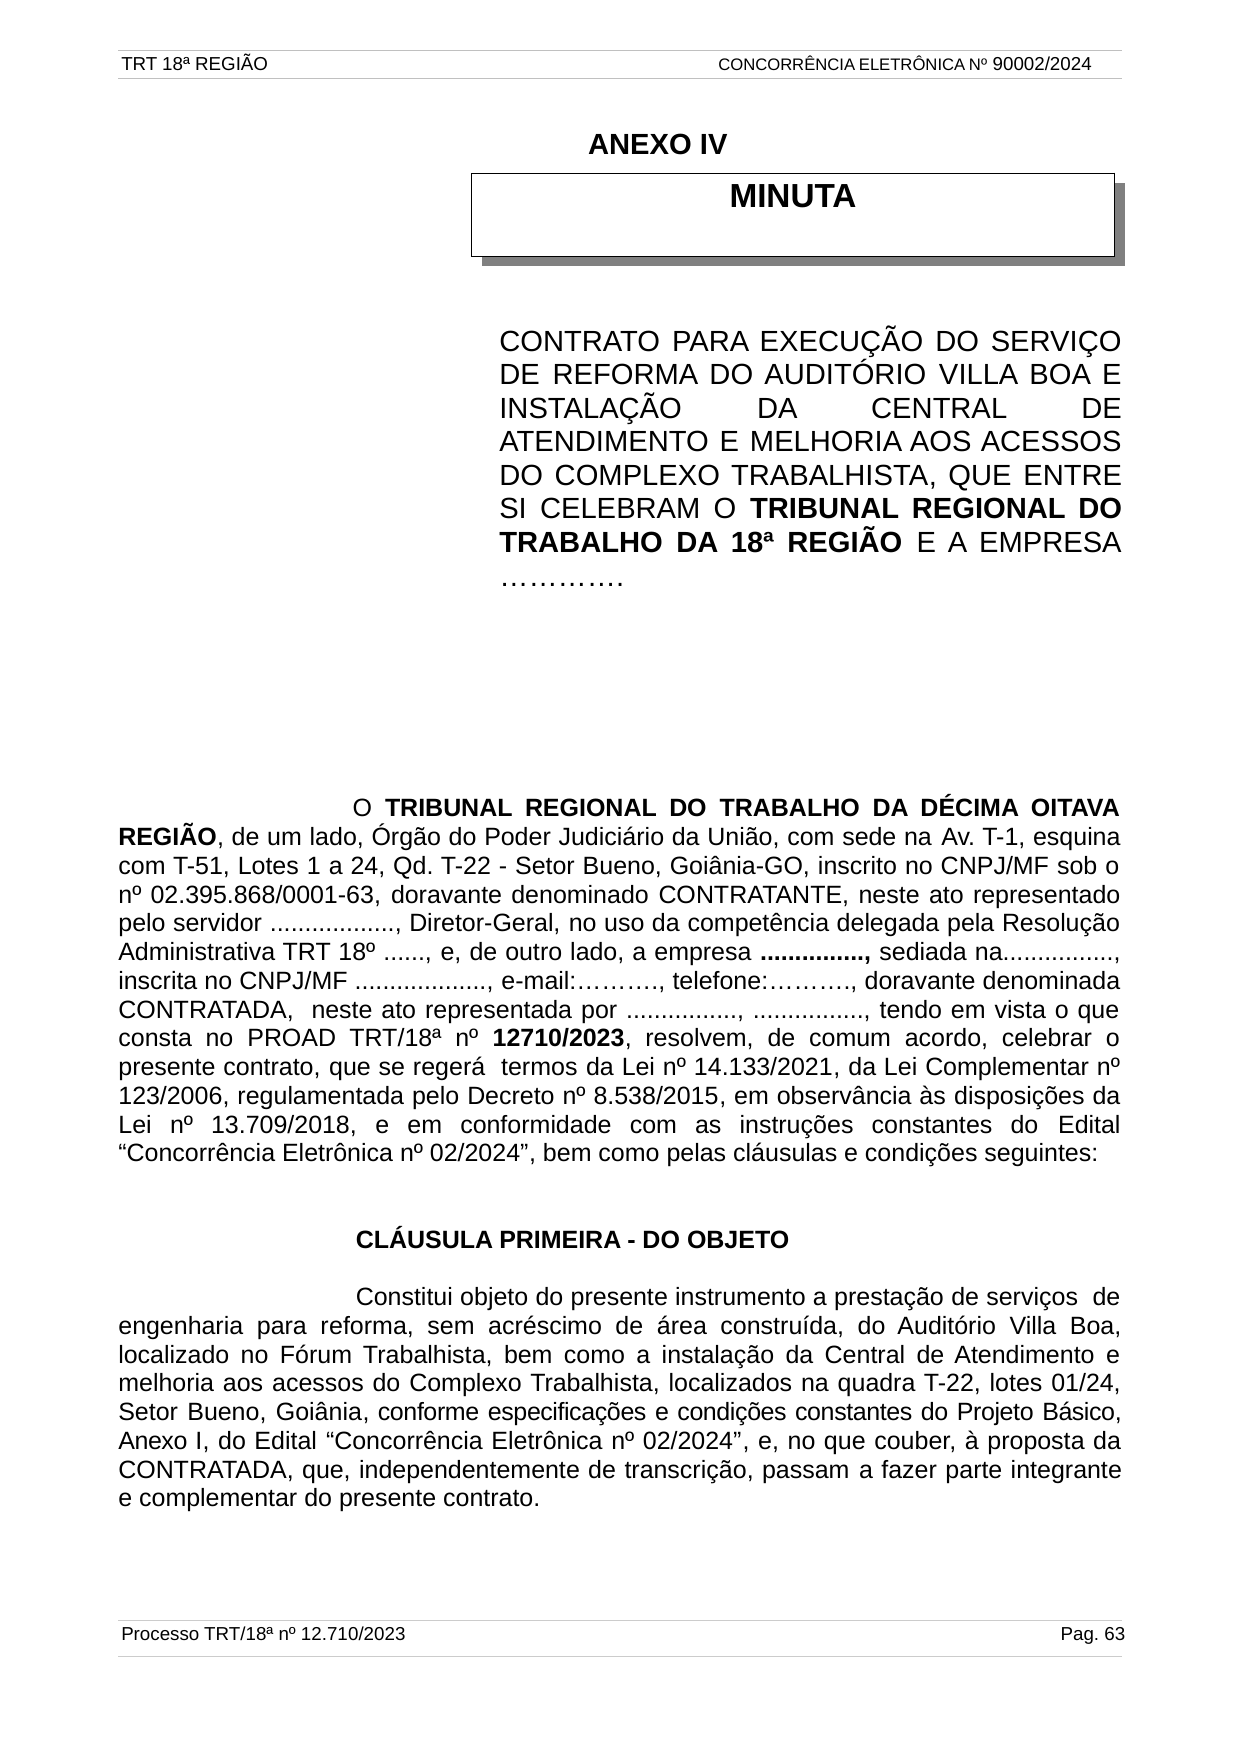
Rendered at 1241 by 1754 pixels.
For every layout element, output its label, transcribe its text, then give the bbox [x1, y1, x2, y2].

text ANEXO IV [193, 127, 1122, 161]
text CLÁUSULA PRIMEIRA - DO OBJETO [118, 1224, 1122, 1253]
text CONTRATO PARA EXECUÇÃO DO SERVIÇO DE REFORMA DO AUDITÓRIO VILLA BOA E INSTALAÇÃO DA CENTRAL DE ATENDIMENTO E MELHORIA AOS ACESSOS DO COMPLEXO TRABALHISTA, QUE ENTRE SI CELEBRAM O TRIBUNAL REGIONAL DO TRABALHO DA 18ª REGIÃO E A EMPRESA …………. [499, 324, 1122, 592]
text O TRIBUNAL REGIONAL DO TRABALHO DA DÉCIMA OITAVA REGIÃO, de um lado, Órgão do Poder Judiciário da União, com sede na Av. T-1, esquina com T-51, Lotes 1 a 24, Qd. T-22 - Setor Bueno, Goiânia-GO, inscrito no CNPJ/MF sob o nº 02.395.868/0001-63, doravante denominado CONTRATANTE, neste ato representado pelo servidor .................., Diretor-Geral, no uso da competência delegada pela Resolução Administrativa TRT 18º ......, e, de outro lado, a empresa ..............., sediada na................, inscrita no CNPJ/MF ..................., e-mail:………., telefone:………., doravante denominada CONTRATADA, neste ato representada por ................, ................, tendo em vista o que consta no PROAD TRT/18ª nº 12710/2023, resolvem, de comum acordo, celebrar o presente contrato, que se regerá termos da Lei nº 14.133/2021, da Lei Complementar nº 123/2006, regulamentada pelo Decreto nº 8.538/2015, em observância às disposições da Lei nº 13.709/2018, e em conformidade com as instruções constantes do Edital “Concorrência Eletrônica nº 02/2024”, bem como pelas cláusulas e condições seguintes: [118, 793, 1121, 1167]
text Constitui objeto do presente instrumento a prestação de serviços de engenharia para reforma, sem acréscimo de área construída, do Auditório Villa Boa, localizado no Fórum Trabalhista, bem como a instalação da Central de Atendimento e melhoria aos acessos do Complexo Trabalhista, localizados na quadra T-22, lotes 01/24, Setor Bueno, Goiânia, conforme especificações e condições constantes do Projeto Básico, Anexo I, do Edital “Concorrência Eletrônica nº 02/2024”, e, no que couber, à proposta da CONTRATADA, que, independentemente de transcrição, passam a fazer parte integrante e complementar do presente contrato. [118, 1282, 1122, 1512]
text MINUTA [472, 174, 1114, 214]
